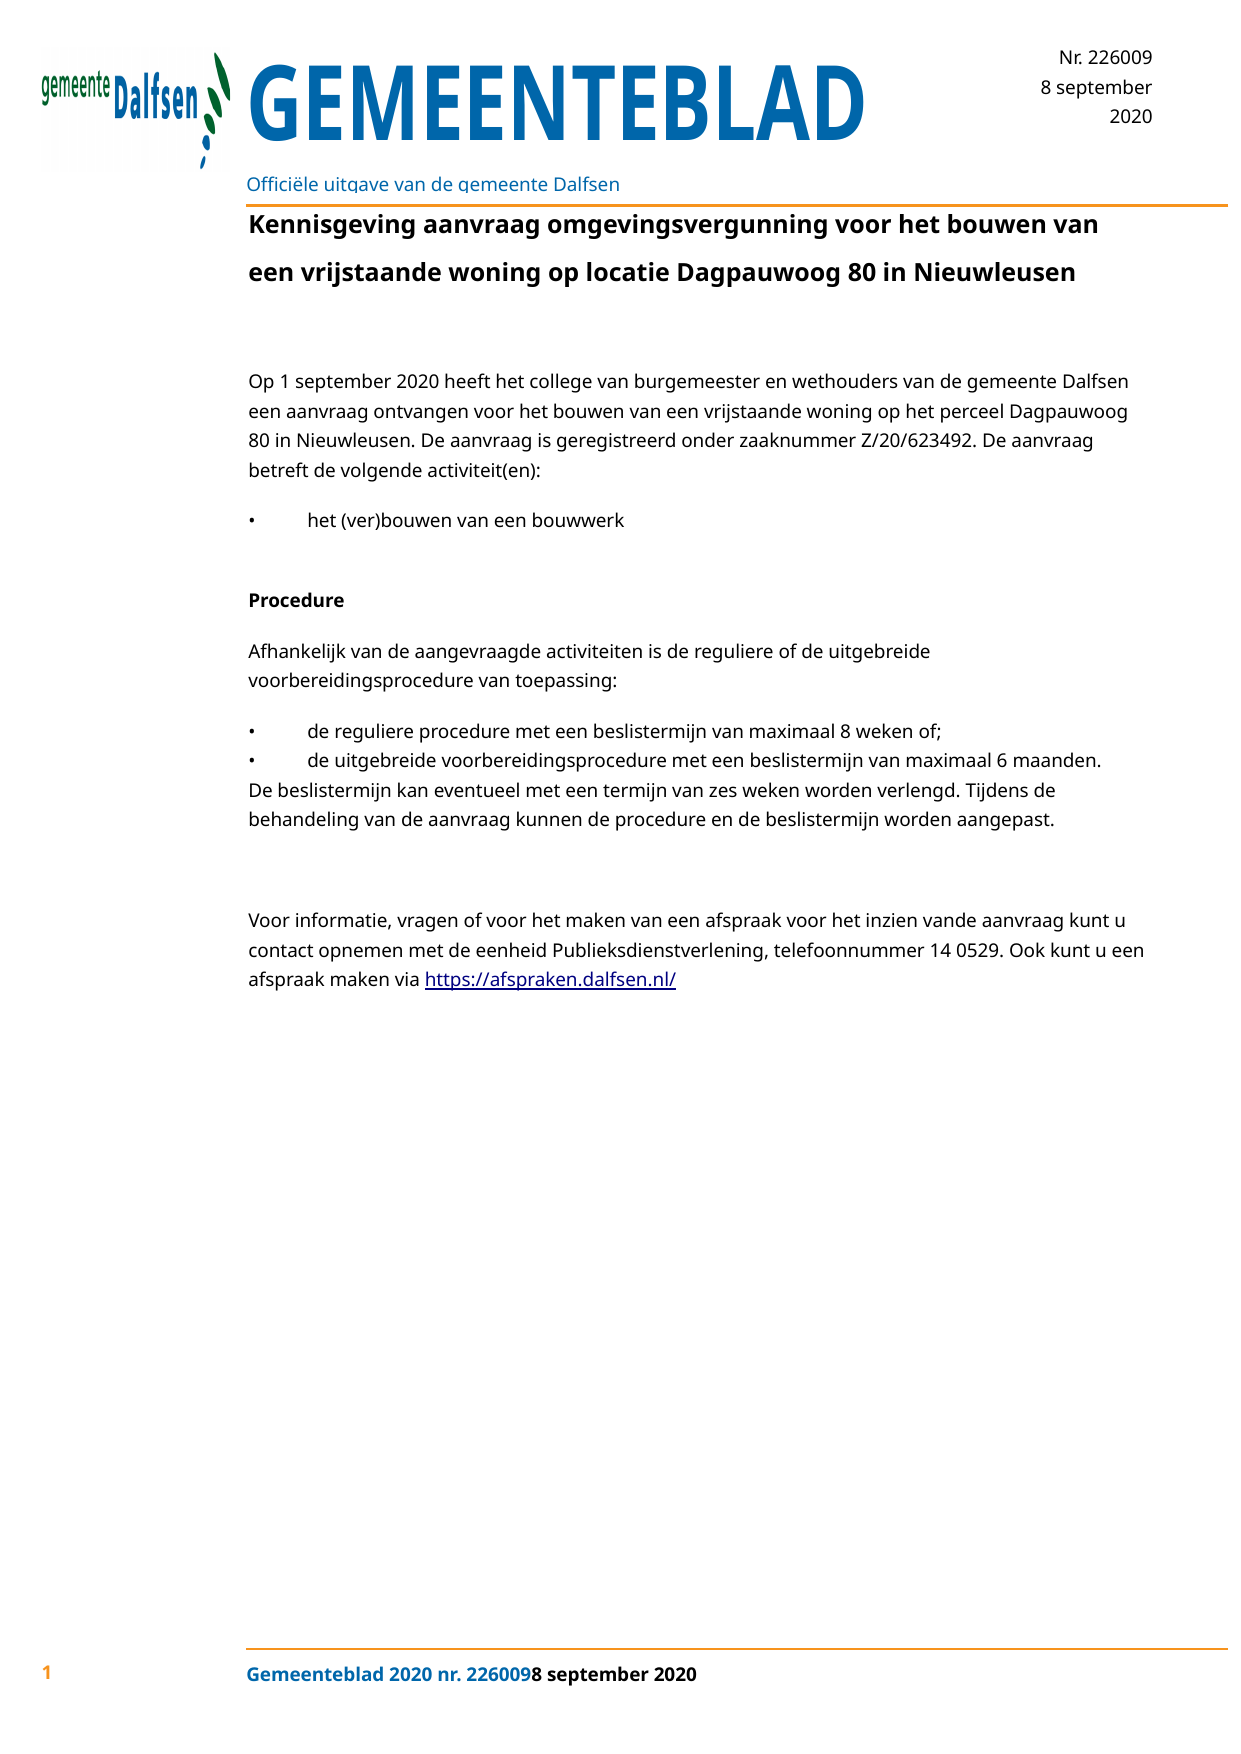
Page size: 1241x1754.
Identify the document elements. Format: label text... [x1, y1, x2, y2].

text Op 1 september 2020 heeft het college van burgemeester en wethouders van de gemeente Dalfsen een aanvraag ontvangen voor het bouwen van een vrijstaande woning op het perceel Dagpauwoog 80 in Nieuwleusen. De aanvraag is geregistreerd onder zaaknummer Z/20/623492. De aanvraag betreft de volgende activiteit(en): [248, 368, 1152, 483]
text Voor informatie, vragen of voor het maken van een afspraak voor het inzien vande aanvraag kunt u contact opnemen met de eenheid Publieksdienstverlening, telefoonnummer 14 0529. Ook kunt u een afspraak maken via https://afspraken.dalfsen.nl/ [248, 907, 1152, 992]
list de uitgebreide voorbereidingsprocedure met een beslistermijn van maximaal 6 maanden. [248, 747, 1152, 773]
list het (ver)bouwen van een bouwwerk [248, 507, 1152, 533]
text Procedure [248, 587, 1152, 613]
text Afhankelijk van de aangevraagde activiteiten is de reguliere of de uitgebreide voorbereidingsprocedure van toepassing: [248, 638, 1152, 693]
text De beslistermijn kan eventueel met een termijn van zes weken worden verlengd. Tijdens de behandeling van de aanvraag kunnen de procedure en de beslistermijn worden aangepast. [248, 777, 1152, 832]
text Kennisgeving aanvraag omgevingsvergunning voor het bouwen van een vrijstaande woning op locatie Dagpauwoog 80 in Nieuwleusen [248, 207, 1152, 288]
list de reguliere procedure met een beslistermijn van maximaal 8 weken of; [248, 718, 1152, 744]
picture [41, 47, 231, 172]
